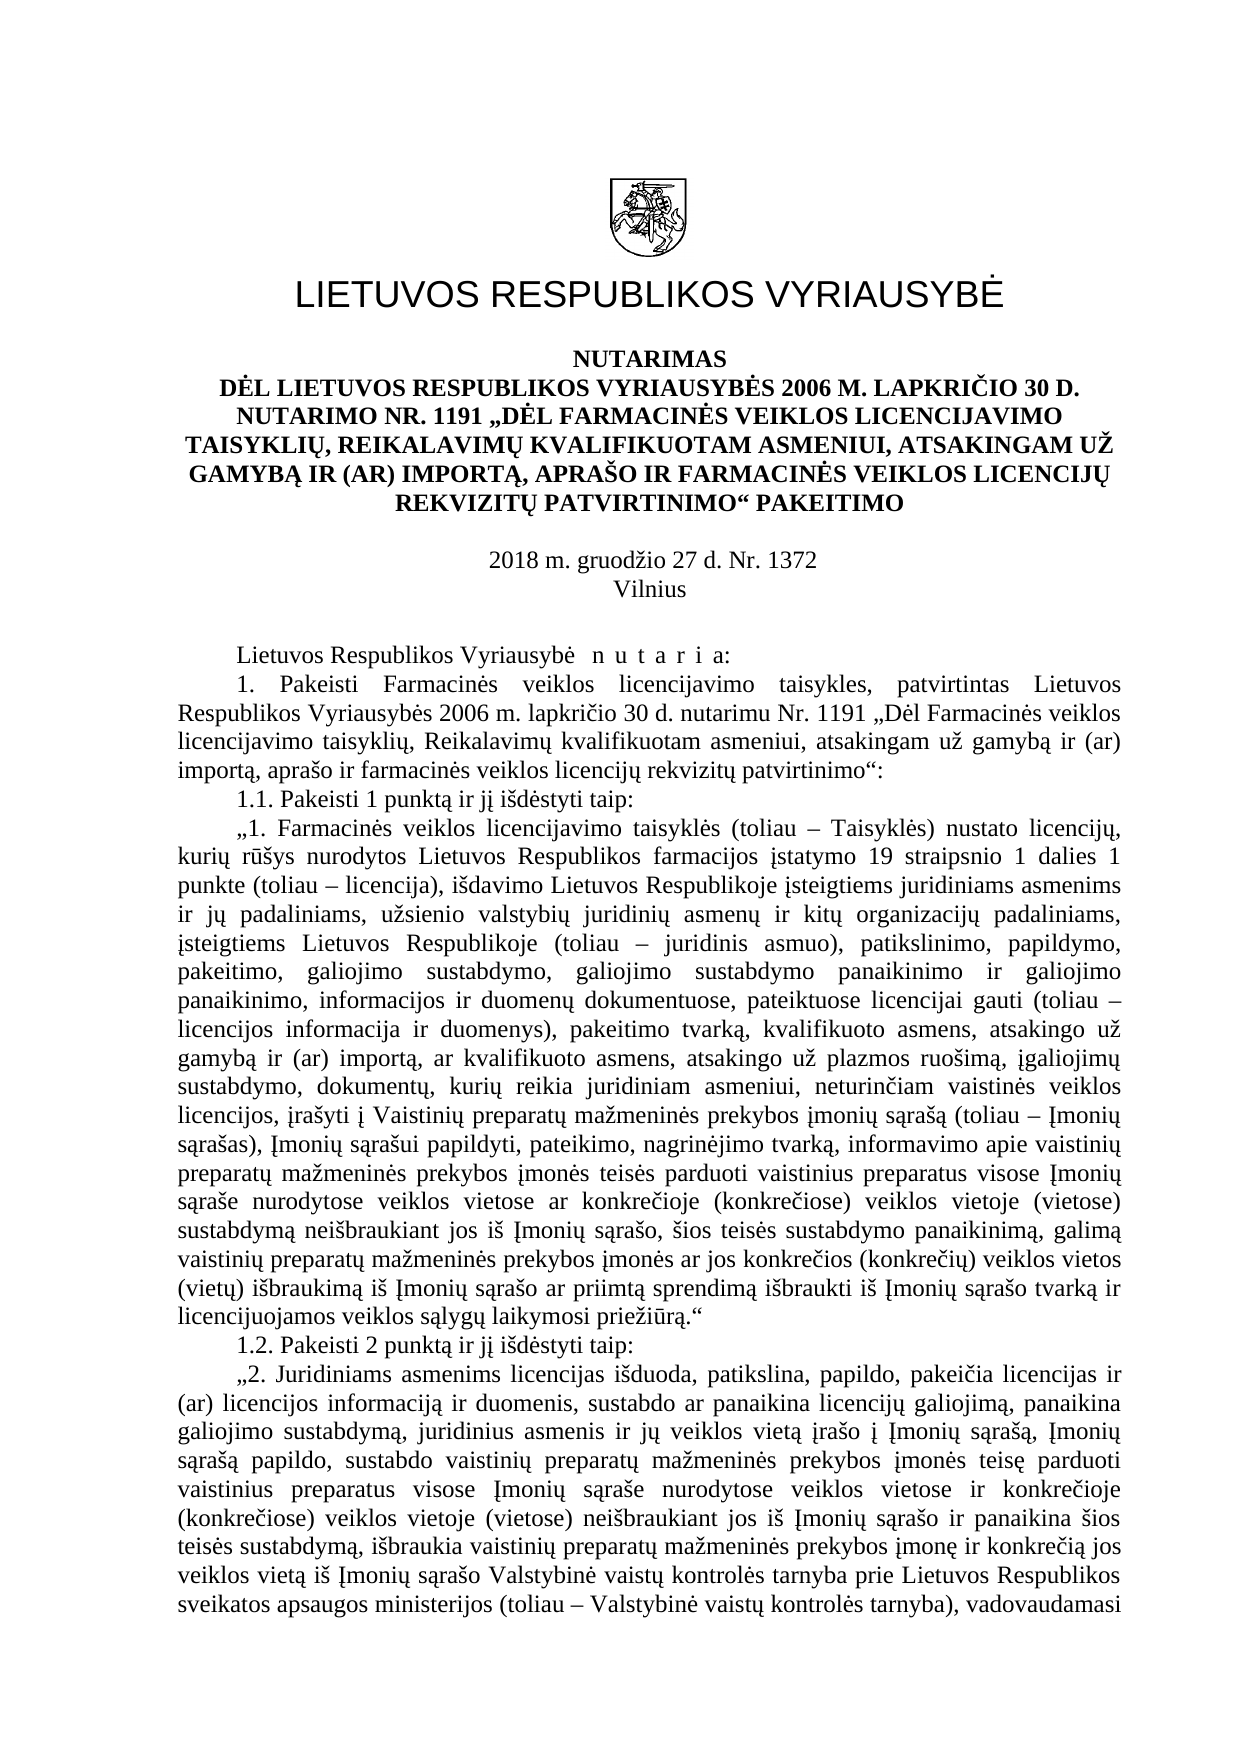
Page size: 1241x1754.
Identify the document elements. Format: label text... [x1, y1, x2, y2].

text 1.2. Pakeisti 2 punktą ir jį išdėstyti taip: [177, 1330, 1122, 1359]
text „1. Farmacinės veiklos licencijavimo taisyklės (toliau – Taisyklės) nustato licencijų, kurių rūšys nurodytos Lietuvos Respublikos farmacijos įstatymo 19 straipsnio 1 dalies 1 punkte (toliau – licencija), išdavimo Lietuvos Respublikoje įsteigtiems juridiniams asmenims ir jų padaliniams, užsienio valstybių juridinių asmenų ir kitų organizacijų padaliniams, įsteigtiems Lietuvos Respublikoje (toliau – juridinis asmuo), patikslinimo, papildymo, pakeitimo, galiojimo sustabdymo, galiojimo sustabdymo panaikinimo ir galiojimo panaikinimo, informacijos ir duomenų dokumentuose, pateiktuose licencijai gauti (toliau – licencijos informacija ir duomenys), pakeitimo tvarką, kvalifikuoto asmens, atsakingo už gamybą ir (ar) importą, ar kvalifikuoto asmens, atsakingo už plazmos ruošimą, įgaliojimų sustabdymo, dokumentų, kurių reikia juridiniam asmeniui, neturinčiam vaistinės veiklos licencijos, įrašyti į Vaistinių preparatų mažmeninės prekybos įmonių sąrašą (toliau – Įmonių sąrašas), Įmonių sąrašui papildyti, pateikimo, nagrinėjimo tvarką, informavimo apie vaistinių preparatų mažmeninės prekybos įmonės teisės parduoti vaistinius preparatus visose Įmonių sąraše nurodytose veiklos vietose ar konkrečioje (konkrečiose) veiklos vietoje (vietose) sustabdymą neišbraukiant jos iš Įmonių sąrašo, šios teisės sustabdymo panaikinimą, galimą vaistinių preparatų mažmeninės prekybos įmonės ar jos konkrečios (konkrečių) veiklos vietos (vietų) išbraukimą iš Įmonių sąrašo ar priimtą sprendimą išbraukti iš Įmonių sąrašo tvarką ir licencijuojamos veiklos sąlygų laikymosi priežiūrą.“ [177, 813, 1122, 1330]
text 1.1. Pakeisti 1 punktą ir jį išdėstyti taip: [177, 784, 1122, 813]
text Lietuvos Respublikos Vyriausybė [177, 272, 1122, 315]
text Vilnius [177, 574, 1122, 603]
text „2. Juridiniams asmenims licencijas išduoda, patikslina, papildo, pakeičia licencijas ir (ar) licencijos informaciją ir duomenis, sustabdo ar panaikina licencijų galiojimą, panaikina galiojimo sustabdymą, juridinius asmenis ir jų veiklos vietą įrašo į Įmonių sąrašą, Įmonių sąrašą papildo, sustabdo vaistinių preparatų mažmeninės prekybos įmonės teisę parduoti vaistinius preparatus visose Įmonių sąraše nurodytose veiklos vietose ir konkrečioje (konkrečiose) veiklos vietoje (vietose) neišbraukiant jos iš Įmonių sąrašo ir panaikina šios teisės sustabdymą, išbraukia vaistinių preparatų mažmeninės prekybos įmonę ir konkrečią jos veiklos vietą iš Įmonių sąrašo Valstybinė vaistų kontrolės tarnyba prie Lietuvos Respublikos sveikatos apsaugos ministerijos (toliau – Valstybinė vaistų kontrolės tarnyba), vadovaudamasi [177, 1359, 1122, 1618]
text 2018 m. gruodžio 27 d. Nr. 1372 [177, 545, 1122, 574]
text nutarimas [177, 344, 1122, 373]
text 1. Pakeisti Farmacinės veiklos licencijavimo taisykles, patvirtintas Lietuvos Respublikos Vyriausybės 2006 m. lapkričio 30 d. nutarimu Nr. 1191 „Dėl Farmacinės veiklos licencijavimo taisyklių, Reikalavimų kvalifikuotam asmeniui, atsakingam už gamybą ir (ar) importą, aprašo ir farmacinės veiklos licencijų rekvizitų patvirtinimo“: [177, 669, 1122, 784]
text DĖL LIETUVOS RESPUBLIKOS VYRIAUSYBĖS 2006 M. LAPKRIČIO 30 D. NUTARIMO NR. 1191 „DĖL FARMACINĖS VEIKLOS LICENCIJAVIMO TAISYKLIŲ, REIKALAVIMŲ KVALIFIKUOTAM ASMENIUI, ATSAKINGAM UŽ GAMYBĄ IR (AR) IMPORTĄ, APRAŠO IR FARMACINĖS VEIKLOS LICENCIJŲ REKVIZITŲ PATVIRTINIMO“ PAKEITIMO [177, 373, 1122, 516]
text Lietuvos Respublikos Vyriausybė nutaria: [177, 631, 1122, 669]
